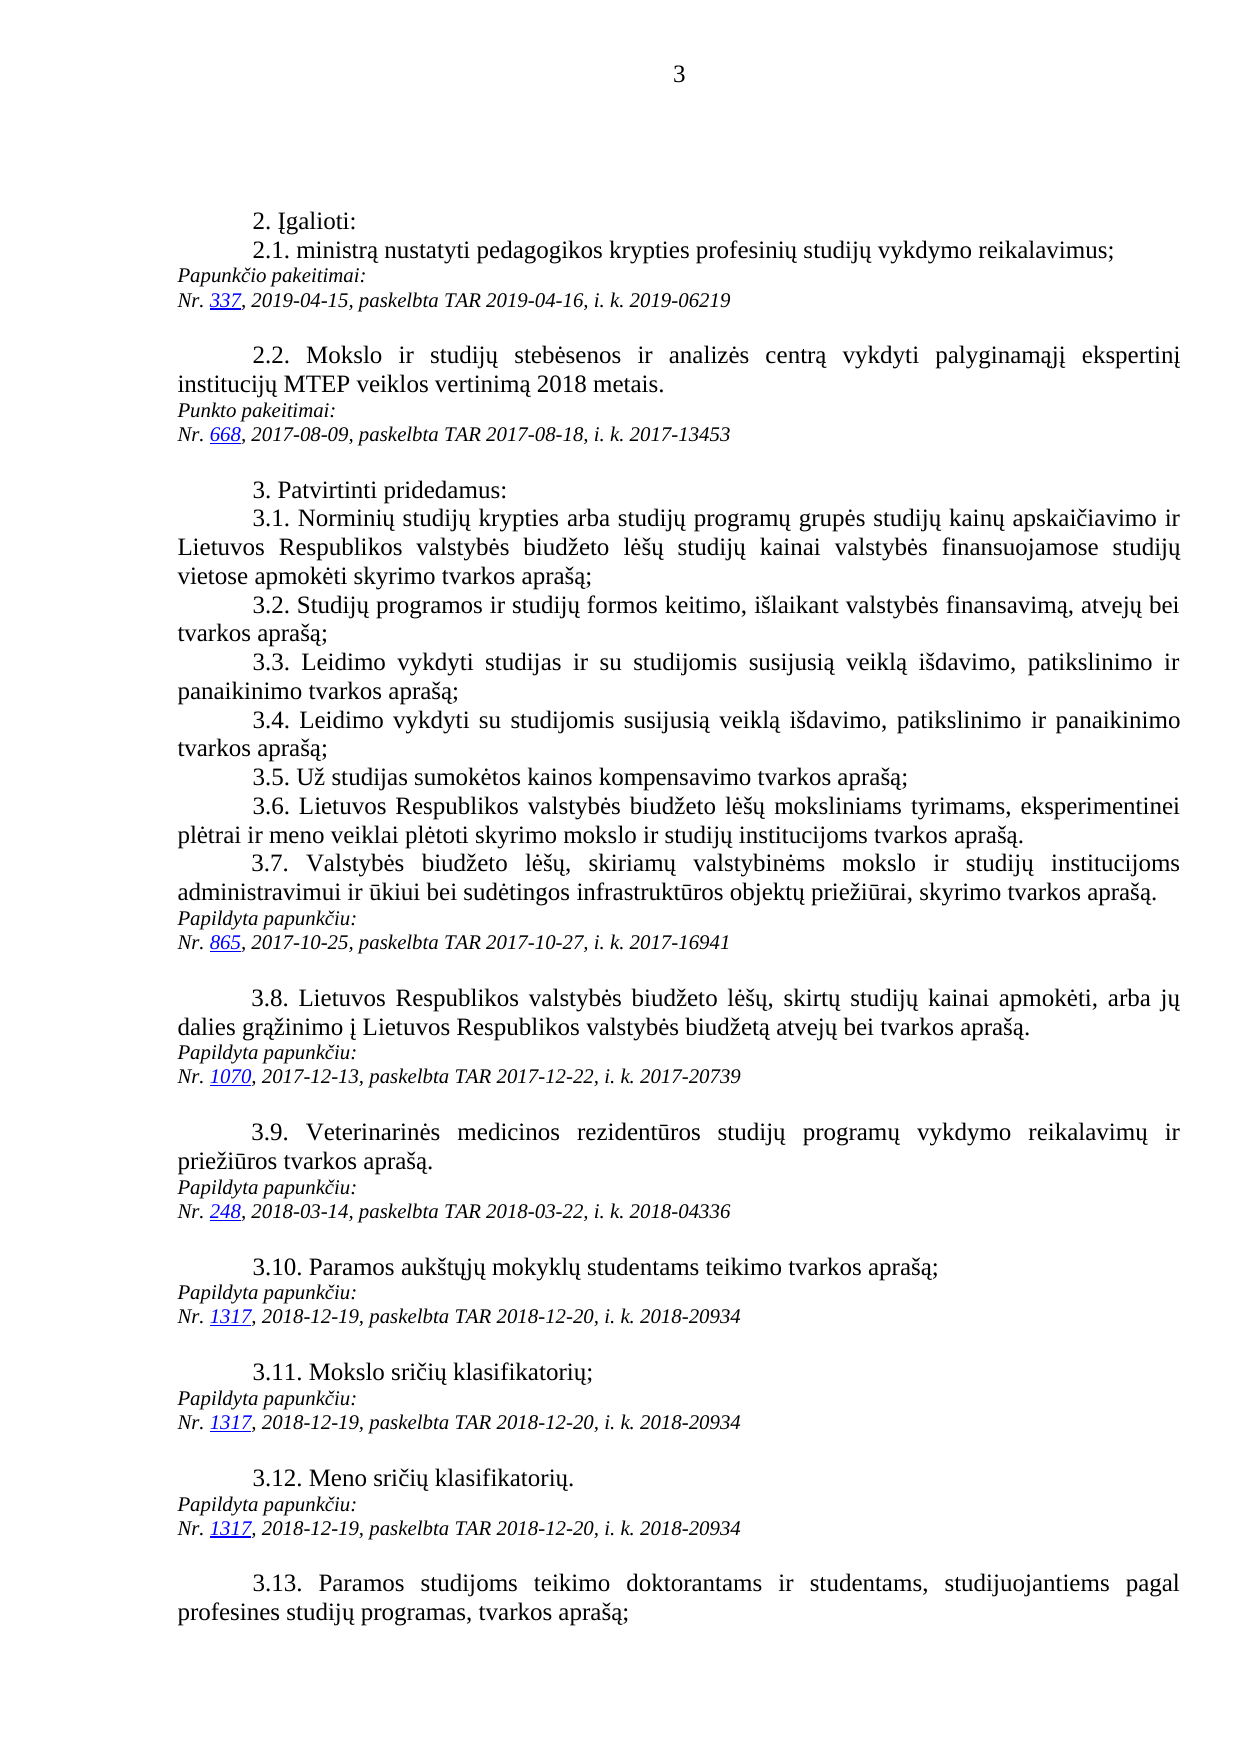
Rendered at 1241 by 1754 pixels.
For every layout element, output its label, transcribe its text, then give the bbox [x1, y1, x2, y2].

text 3.1. Norminių studijų krypties arba studijų programų grupės studijų kainų apskaičiavimo ir Lietuvos Respublikos valstybės biudžeto lėšų studijų kainai valstybės finansuojamose studijų vietose apmokėti skyrimo tvarkos aprašą; [177, 503, 1181, 590]
text Papildyta papunkčiu: [177, 1175, 1181, 1199]
text Papunkčio pakeitimai: [177, 263, 1181, 287]
text Papildyta papunkčiu: [177, 1386, 1181, 1410]
text Punkto pakeitimai: [177, 398, 1181, 422]
text 3.3. Leidimo vykdyti studijas ir su studijomis susijusią veiklą išdavimo, patikslinimo ir panaikinimo tvarkos aprašą; [177, 647, 1181, 705]
text Nr. 337, 2019-04-15, paskelbta TAR 2019-04-16, i. k. 2019-06219 [177, 287, 1181, 312]
text Nr. 248, 2018-03-14, paskelbta TAR 2018-03-22, i. k. 2018-04336 [177, 1199, 1181, 1223]
text 2.2. Mokslo ir studijų stebėsenos ir analizės centrą vykdyti palyginamąjį ekspertinį institucijų MTEP veiklos vertinimą 2018 metais. [177, 340, 1181, 398]
text 3.11. Mokslo sričių klasifikatorių; [177, 1357, 1181, 1386]
text Nr. 865, 2017-10-25, paskelbta TAR 2017-10-27, i. k. 2017-16941 [177, 930, 1181, 954]
text Nr. 1070, 2017-12-13, paskelbta TAR 2017-12-22, i. k. 2017-20739 [177, 1064, 1181, 1088]
text 2.1. ministrą nustatyti pedagogikos krypties profesinių studijų vykdymo reikalavimus; [177, 235, 1181, 263]
text 3.7. Valstybės biudžeto lėšų, skiriamų valstybinėms mokslo ir studijų institucijoms administravimui ir ūkiui bei sudėtingos infrastruktūros objektų priežiūrai, skyrimo tvarkos aprašą. [177, 848, 1181, 906]
text Papildyta papunkčiu: [177, 1280, 1181, 1304]
text 3.8. Lietuvos Respublikos valstybės biudžeto lėšų, skirtų studijų kainai apmokėti, arba jų dalies grąžinimo į Lietuvos Respublikos valstybės biudžetą atvejų bei tvarkos aprašą. [177, 983, 1181, 1040]
text 3.5. Už studijas sumokėtos kainos kompensavimo tvarkos aprašą; [177, 762, 1181, 791]
text Papildyta papunkčiu: [177, 906, 1181, 930]
text 3.4. Leidimo vykdyti su studijomis susijusią veiklą išdavimo, patikslinimo ir panaikinimo tvarkos aprašą; [177, 705, 1181, 762]
text 3.9. Veterinarinės medicinos rezidentūros studijų programų vykdymo reikalavimų ir priežiūros tvarkos aprašą. [177, 1117, 1181, 1175]
text Nr. 1317, 2018-12-19, paskelbta TAR 2018-12-20, i. k. 2018-20934 [177, 1516, 1181, 1540]
text 3.13. Paramos studijoms teikimo doktorantams ir studentams, studijuojantiems pagal profesines studijų programas, tvarkos aprašą; [177, 1568, 1181, 1626]
text 3.6. Lietuvos Respublikos valstybės biudžeto lėšų moksliniams tyrimams, eksperimentinei plėtrai ir meno veiklai plėtoti skyrimo mokslo ir studijų institucijoms tvarkos aprašą. [177, 791, 1181, 848]
text Nr. 1317, 2018-12-19, paskelbta TAR 2018-12-20, i. k. 2018-20934 [177, 1304, 1181, 1328]
text 3.2. Studijų programos ir studijų formos keitimo, išlaikant valstybės finansavimą, atvejų bei tvarkos aprašą; [177, 590, 1181, 647]
text Papildyta papunkčiu: [177, 1040, 1181, 1064]
text Nr. 668, 2017-08-09, paskelbta TAR 2017-08-18, i. k. 2017-13453 [177, 422, 1181, 446]
text 3. Patvirtinti pridedamus: [177, 475, 1181, 503]
text Nr. 1317, 2018-12-19, paskelbta TAR 2018-12-20, i. k. 2018-20934 [177, 1410, 1181, 1434]
text 3.10. Paramos aukštųjų mokyklų studentams teikimo tvarkos aprašą; [177, 1252, 1181, 1280]
text 3.12. Meno sričių klasifikatorių. [177, 1463, 1181, 1492]
text 2. Įgalioti: [177, 206, 1181, 235]
text Papildyta papunkčiu: [177, 1492, 1181, 1516]
